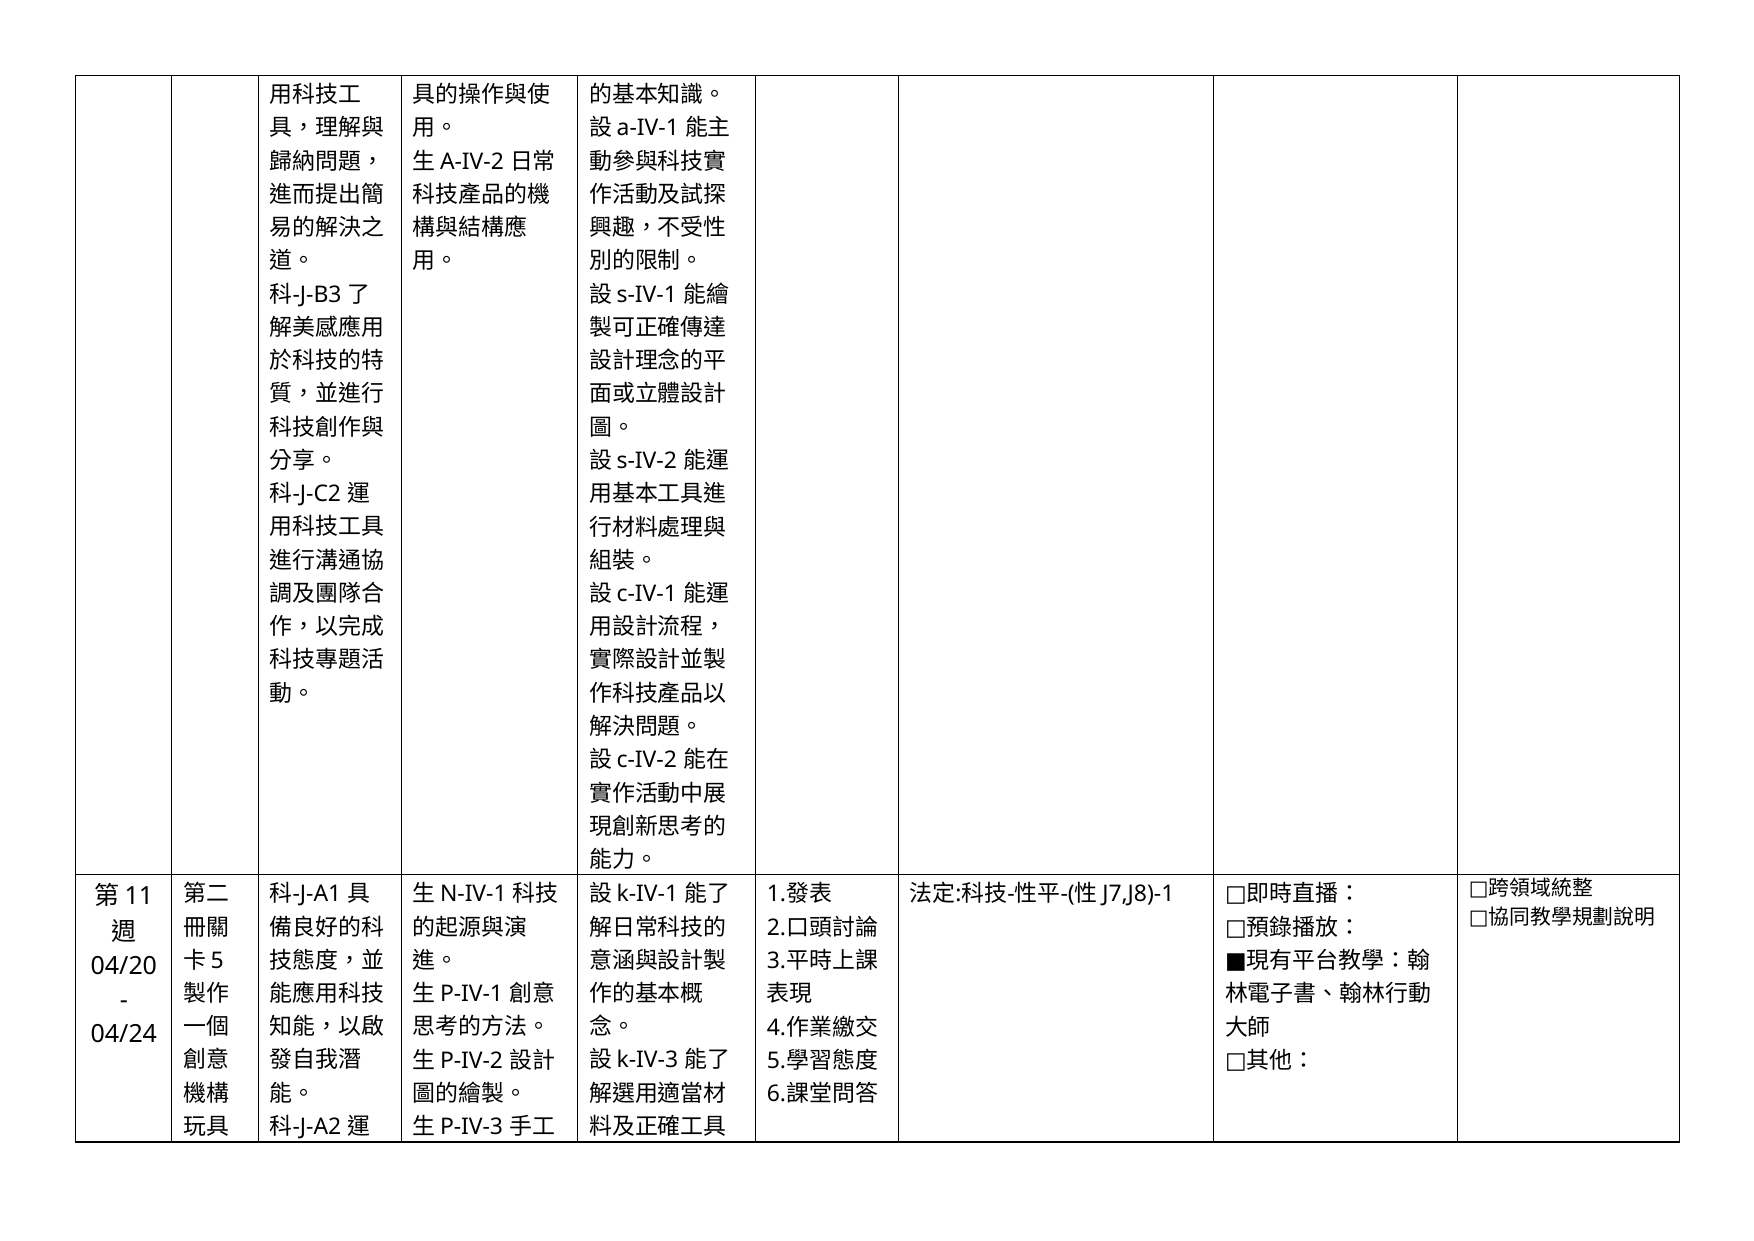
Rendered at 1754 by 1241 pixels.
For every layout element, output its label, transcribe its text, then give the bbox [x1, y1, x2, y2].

table_cell [76, 76, 171, 874]
table_cell 科-J-A1 具備良好的科技態度，並能應用科技知能，以啟發自我潛能。 科-J-A2 運 [259, 875, 401, 1141]
table_cell 法定:科技-性平-(性J7,J8)-1 [899, 875, 1213, 1141]
table_cell 1.發表 2.口頭討論 3.平時上課表現 4.作業繳交 5.學習態度 6.課堂問答 [756, 875, 898, 1141]
table_cell 第二冊關卡5 製作一個創意機構玩具 [172, 875, 258, 1141]
table_cell 第11週 04/20-04/24 [76, 875, 171, 1141]
table_cell [172, 76, 258, 874]
table_cell [1214, 76, 1457, 874]
table_cell 生N-IV-1 科技的起源與演進。 生P-IV-1 創意思考的方法。 生P-IV-2 設計圖的繪製。 生P-IV-3 手工 [402, 875, 577, 1141]
table_cell 具的操作與使用。 生A-IV-2 日常科技產品的機構與結構應用。 [402, 76, 577, 874]
table_cell □跨領域統整 □協同教學規劃說明 [1458, 875, 1679, 1141]
table_cell [1458, 76, 1679, 874]
table_cell 用科技工具，理解與歸納問題，進而提出簡易的解決之道。 科-J-B3 了解美感應用於科技的特質，並進行科技創作與分享。 科-J-C2 運用科技工具進行溝通協調及團隊合作，以完成科技專題活動。 [259, 76, 401, 874]
table_cell [899, 76, 1213, 874]
table_cell □即時直播： □預錄播放： ■現有平台教學：翰林電子書、翰林行動大師 □其他： [1214, 875, 1457, 1141]
table_cell [756, 76, 898, 874]
table_cell 設k-IV-1 能了解日常科技的意涵與設計製作的基本概念。 設k-IV-3 能了解選用適當材料及正確工具 [578, 875, 755, 1141]
table_cell 的基本知識。 設a-IV-1 能主動參與科技實作活動及試探興趣，不受性別的限制。 設s-IV-1 能繪製可正確傳達設計理念的平面或立體設計圖。 設s-IV-2 能運用基本工具進行材料處理與組裝。 設c-IV-1 能運用設計流程，實際設計並製作科技產品以解決問題。 設c-IV-2 能在實作活動中展現創新思考的能力。 [578, 76, 755, 874]
